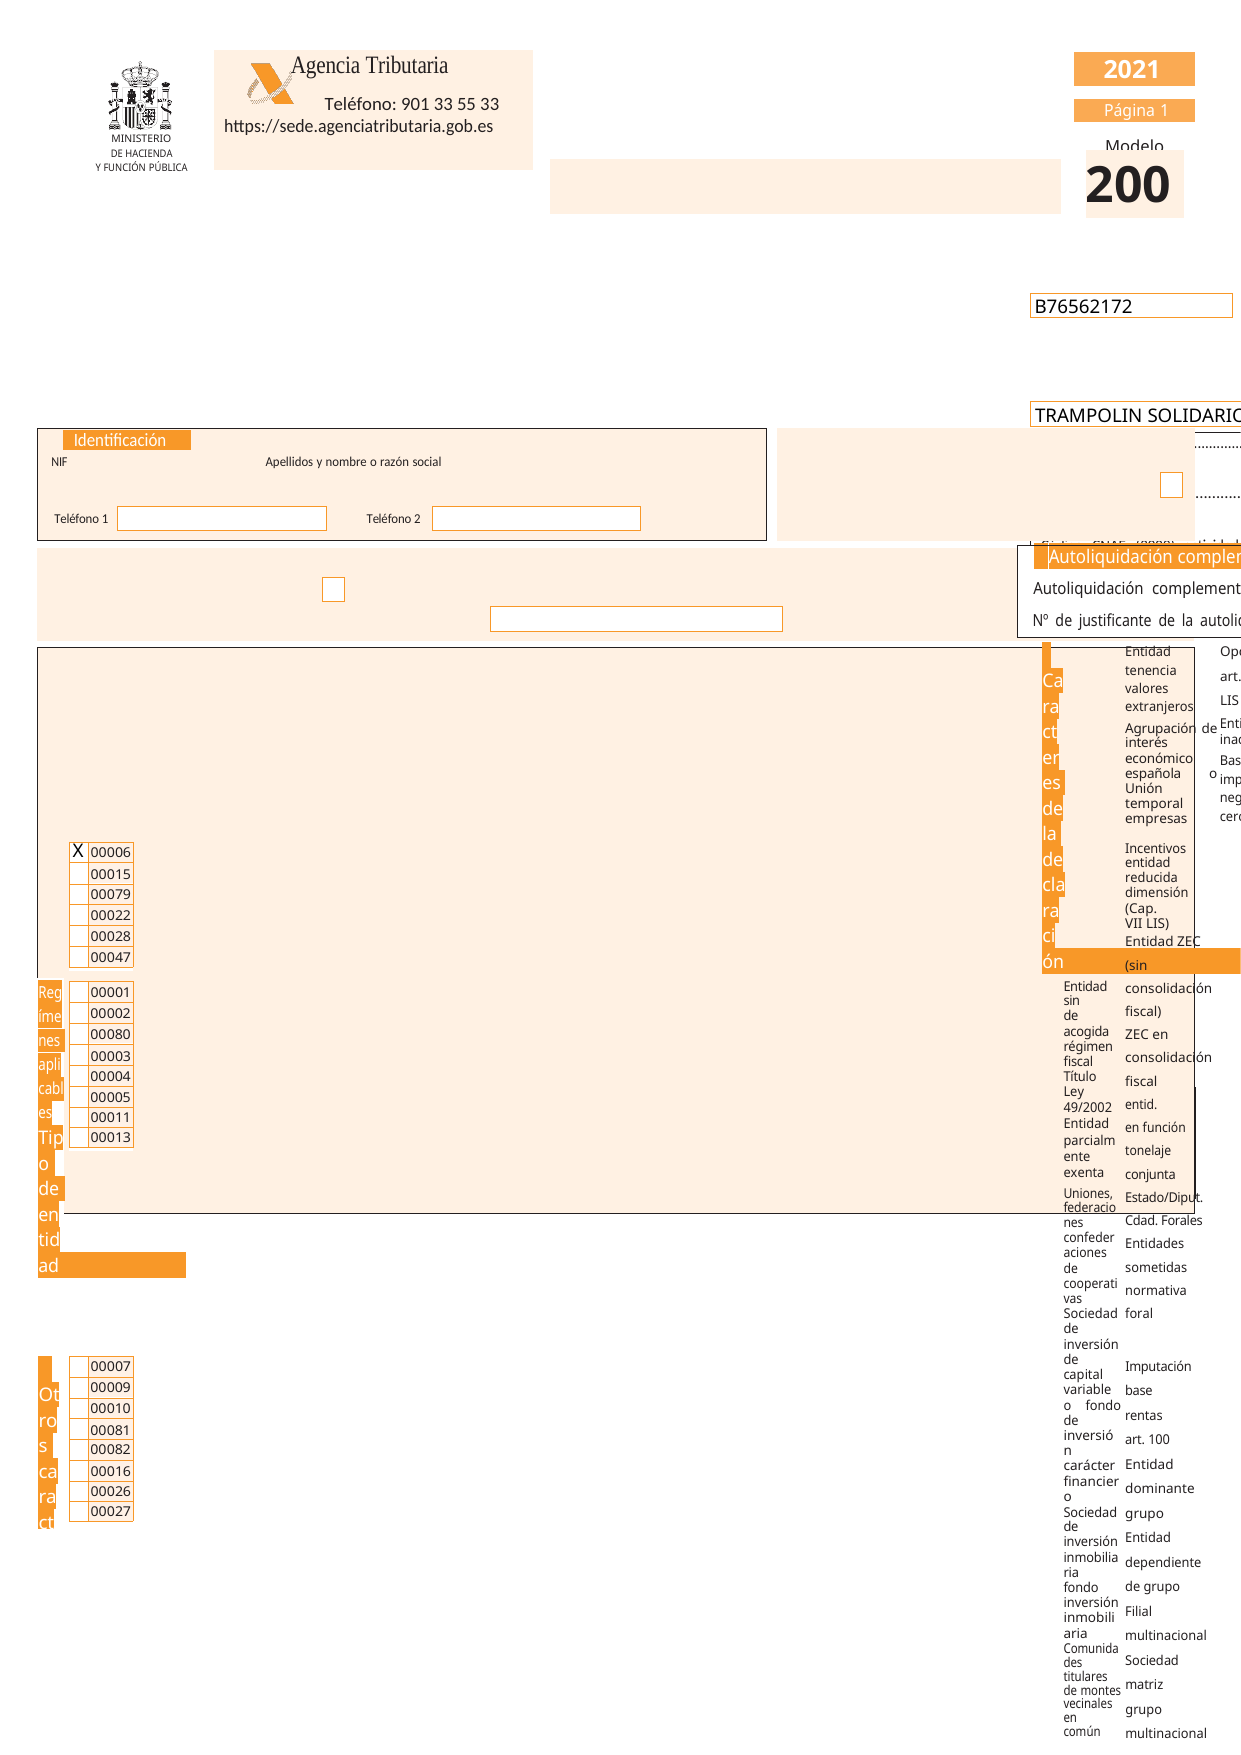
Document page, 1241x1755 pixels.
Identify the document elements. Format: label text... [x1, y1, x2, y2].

table_cell 00022 [89, 905, 133, 925]
table_cell 00080 [89, 1024, 133, 1043]
table_cell [70, 1128, 88, 1147]
table_cell 00004 [89, 1066, 133, 1086]
text Base imponible negativa o cero [1219, 751, 1241, 825]
table_header 00001 [89, 982, 133, 1002]
text Imputación en base imp. rentas positivas art. 100 LIS Entidad dominante de grupo ﬁscal [1125, 1357, 1149, 1522]
table_cell [70, 926, 88, 946]
table_cell [70, 1461, 88, 1481]
text Nº de justiﬁcante de la autoliquidación anterior ....................... [1032, 609, 1241, 631]
table_header [70, 982, 88, 1002]
text Autoliquidación complementaria [1034, 546, 1241, 568]
table_cell [70, 1482, 88, 1501]
table_cell 00016 [89, 1461, 133, 1481]
table_cell [70, 863, 88, 883]
table_cell [70, 1003, 88, 1023]
text Otros caracteres [38, 1356, 64, 1528]
table_cell [70, 1419, 88, 1439]
text Regímenes aplicables Tipo de entidad [38, 980, 64, 1278]
table_header [70, 1357, 88, 1376]
table_cell [70, 905, 88, 925]
text 2021 [1047, 52, 1222, 86]
table_header 00006 [89, 843, 133, 862]
table_cell [70, 947, 88, 967]
text Autoliquidación complementaria ........ [1033, 576, 1241, 599]
text Sociedad matriz última grupo multinacional Opción art. 46.2 LIS [1125, 1651, 1149, 1742]
table_cell 00013 [89, 1128, 133, 1147]
text Y FUNCIÓN PÚBLICA [92, 161, 191, 173]
table_cell [70, 1399, 88, 1418]
table_cell 00081 [89, 1419, 133, 1439]
table_cell 00003 [89, 1045, 133, 1065]
table_cell [70, 1045, 88, 1065]
table_header 00007 [89, 1357, 133, 1376]
table_cell 00015 [89, 863, 133, 883]
text B76562172 [1034, 298, 1232, 317]
text Entidad dependiente de grupo ﬁscal Filial grupo multinacional [1125, 1528, 1149, 1644]
text MINISTERIO DE HACIENDA [108, 131, 174, 161]
text Impuesto sobre la Renta de no Residentes (establecimientos permanentes y entidades en régimen de atribución de rentas constituidas en el extranjero con presencia en territorio español) [558, 102, 1051, 153]
table_cell [70, 1502, 88, 1521]
text Impuesto sobre Sociedades [558, 64, 1061, 101]
table_cell 00026 [89, 1482, 133, 1501]
table_cell [70, 1440, 88, 1460]
table_cell 00009 [89, 1378, 133, 1397]
table_cell 00082 [89, 1440, 133, 1460]
text [550, 54, 1061, 153]
table_cell [70, 1066, 88, 1086]
text Entidad inactiva [1219, 716, 1241, 748]
table_cell [70, 1108, 88, 1127]
text Entidad sin ánimo de lucro acogida régimen ﬁscal Título II Ley 49/2002 [36, 978, 64, 1306]
table_cell 00079 [89, 885, 133, 904]
table_cell 00011 [89, 1108, 133, 1127]
text Comunidades titulares de montes vecinales en mano común [1063, 1642, 1083, 1740]
table_cell [70, 885, 88, 904]
table_cell 00010 [89, 1399, 133, 1418]
table_header X [70, 843, 88, 862]
table_cell 00002 [89, 1003, 133, 1023]
text Uniones, federaciones y confederaciones de cooperativas Sociedad de inversión de capital variable o fondo de inversión de carácter ﬁnanciero [1063, 1214, 1083, 1505]
table_cell 00027 [89, 1502, 133, 1521]
text Sociedad matriz última grupo multinacional Opción art. 46.2 LIS [1219, 642, 1241, 709]
table_cell 00028 [89, 926, 133, 946]
text Sociedad de inversión inmobiliaria o fondo de inversión inmobiliaria [1063, 1505, 1083, 1642]
table_cell [70, 1087, 88, 1107]
text 200 [1048, 157, 1222, 214]
table_cell [70, 1024, 88, 1043]
table_cell [70, 1378, 88, 1397]
table_cell 00005 [89, 1087, 133, 1107]
table_cell 00047 [89, 947, 133, 967]
text Página 1 Modelo [1073, 86, 1196, 157]
